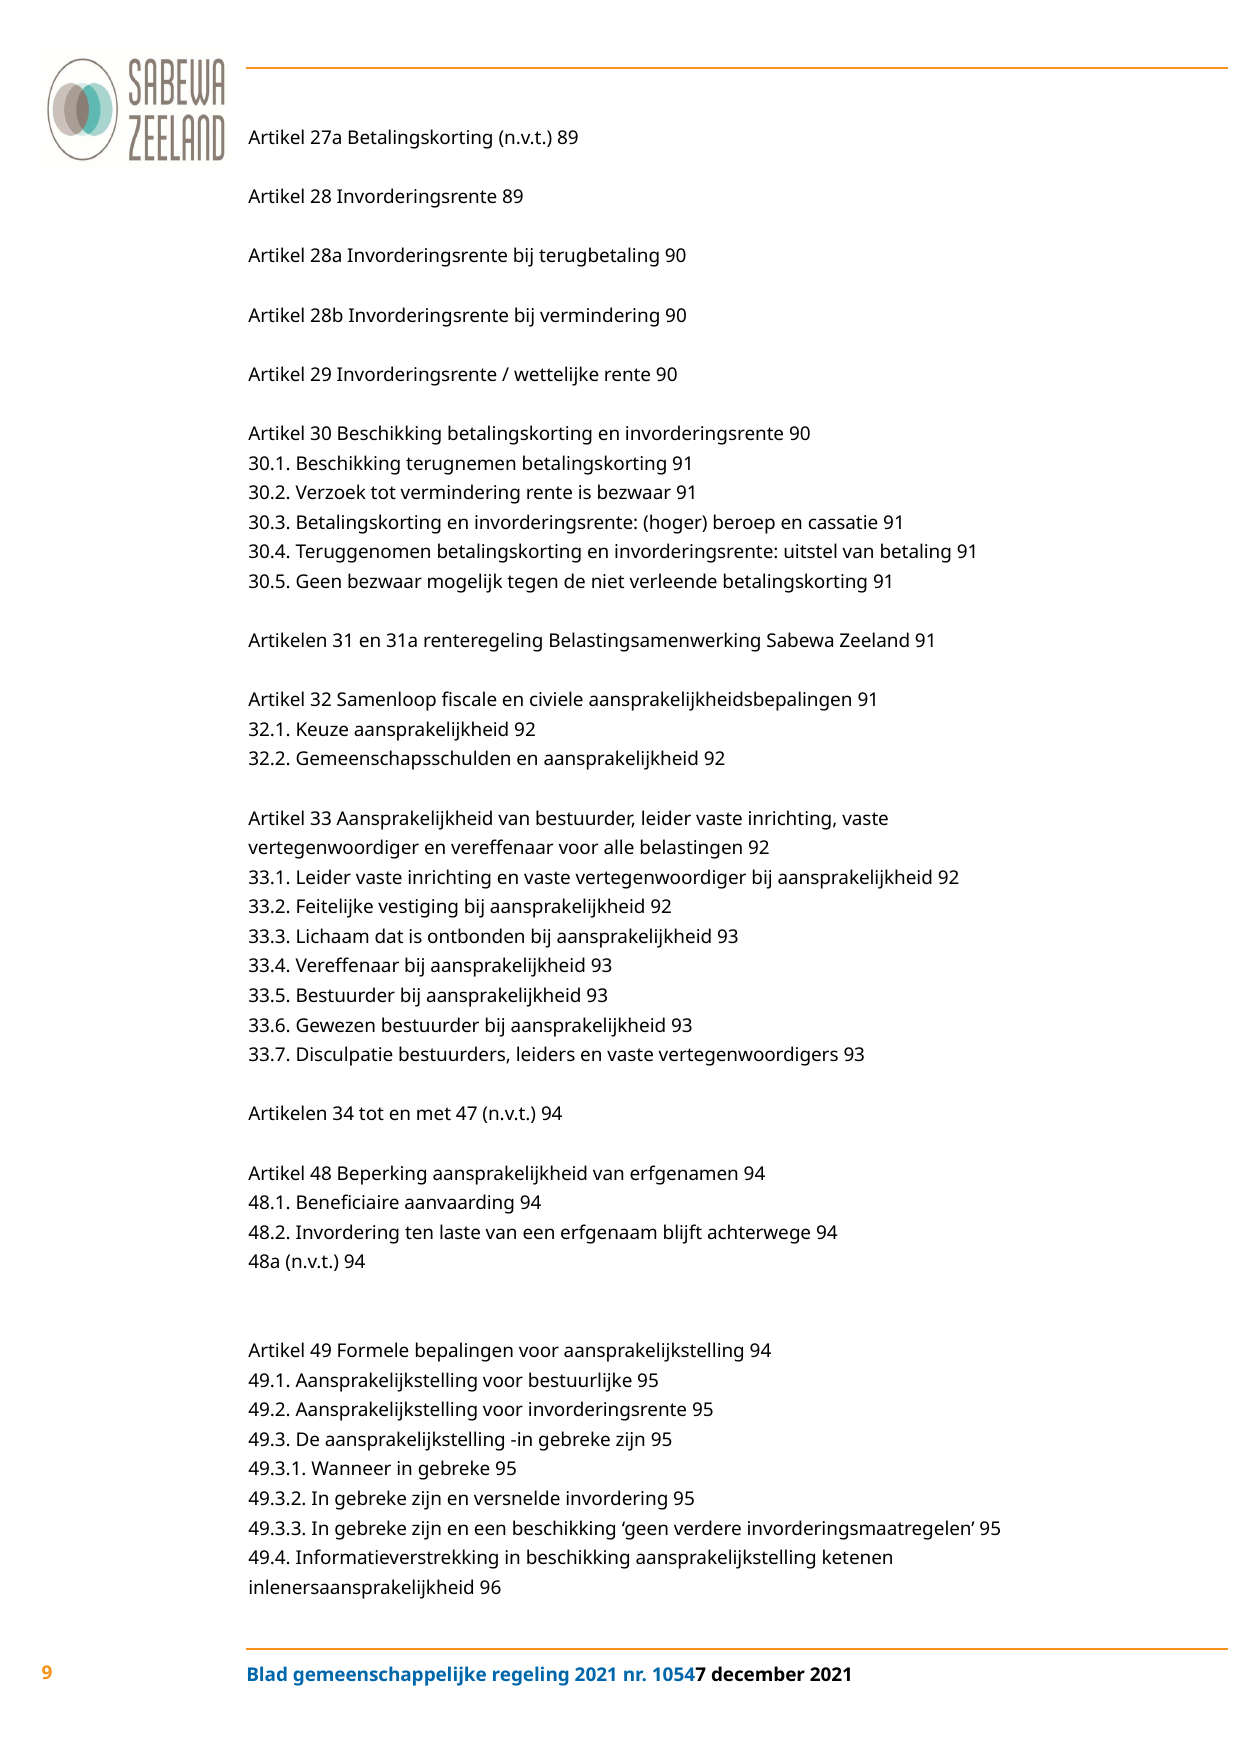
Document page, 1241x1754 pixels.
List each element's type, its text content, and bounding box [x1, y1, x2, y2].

text 49.4. Informatieverstrekking in beschikking aansprakelijkstelling ketenen [248, 1544, 1152, 1570]
text Artikel 48 Beperking aansprakelijkheid van erfgenamen 94 [248, 1160, 1152, 1186]
text Artikel 28 Invorderingsrente 89 [248, 183, 1152, 209]
text 33.2. Feitelijke vestiging bij aansprakelijkheid 92 [248, 893, 1152, 919]
text 30.3. Betalingskorting en invorderingsrente: (hoger) beroep en cassatie 91 [248, 509, 1152, 535]
text 49.3.2. In gebreke zijn en versnelde invordering 95 [248, 1485, 1152, 1511]
text 33.7. Disculpatie bestuurders, leiders en vaste vertegenwoordigers 93 [248, 1041, 1152, 1067]
text 30.5. Geen bezwaar mogelijk tegen de niet verleende betalingskorting 91 [248, 568, 1152, 594]
text 33.5. Bestuurder bij aansprakelijkheid 93 [248, 982, 1152, 1008]
text 49.3.3. In gebreke zijn en een beschikking ‘geen verdere invorderingsmaatregelen’ 95 [248, 1515, 1152, 1541]
text 32.2. Gemeenschapsschulden en aansprakelijkheid 92 [248, 746, 1152, 771]
text 33.4. Vereffenaar bij aansprakelijkheid 93 [248, 953, 1152, 978]
text 30.2. Verzoek tot vermindering rente is bezwaar 91 [248, 479, 1152, 505]
text 33.1. Leider vaste inrichting en vaste vertegenwoordiger bij aansprakelijkheid 92 [248, 864, 1152, 890]
text Artikel 27a Betalingskorting (n.v.t.) 89 [248, 124, 1152, 150]
text vertegenwoordiger en vereffenaar voor alle belastingen 92 [248, 834, 1152, 860]
text Artikel 30 Beschikking betalingskorting en invorderingsrente 90 [248, 420, 1152, 446]
text 48a (n.v.t.) 94 [248, 1248, 1152, 1274]
text Artikel 32 Samenloop fiscale en civiele aansprakelijkheidsbepalingen 91 [248, 686, 1152, 712]
text 49.2. Aansprakelijkstelling voor invorderingsrente 95 [248, 1396, 1152, 1422]
text 48.2. Invordering ten laste van een erfgenaam blijft achterwege 94 [248, 1219, 1152, 1245]
text 30.4. Teruggenomen betalingskorting en invorderingsrente: uitstel van betaling 91 [248, 538, 1152, 564]
text 49.3. De aansprakelijkstelling -in gebreke zijn 95 [248, 1426, 1152, 1452]
text Artikel 28a Invorderingsrente bij terugbetaling 90 [248, 243, 1152, 268]
picture [41, 47, 231, 172]
text 33.3. Lichaam dat is ontbonden bij aansprakelijkheid 93 [248, 923, 1152, 949]
text Artikelen 31 en 31a renteregeling Belastingsamenwerking Sabewa Zeeland 91 [248, 627, 1152, 653]
text Artikel 49 Formele bepalingen voor aansprakelijkstelling 94 [248, 1337, 1152, 1363]
text 33.6. Gewezen bestuurder bij aansprakelijkheid 93 [248, 1012, 1152, 1038]
text 49.3.1. Wanneer in gebreke 95 [248, 1456, 1152, 1481]
text 32.1. Keuze aansprakelijkheid 92 [248, 716, 1152, 742]
text Artikel 33 Aansprakelijkheid van bestuurder, leider vaste inrichting, vaste [248, 805, 1152, 831]
text Artikelen 34 tot en met 47 (n.v.t.) 94 [248, 1101, 1152, 1126]
text inlenersaansprakelijkheid 96 [248, 1574, 1152, 1600]
text 49.1. Aansprakelijkstelling voor bestuurlijke 95 [248, 1367, 1152, 1393]
text 48.1. Beneficiaire aanvaarding 94 [248, 1189, 1152, 1215]
text 30.1. Beschikking terugnemen betalingskorting 91 [248, 450, 1152, 476]
text Artikel 29 Invorderingsrente / wettelijke rente 90 [248, 361, 1152, 387]
text Artikel 28b Invorderingsrente bij vermindering 90 [248, 302, 1152, 328]
